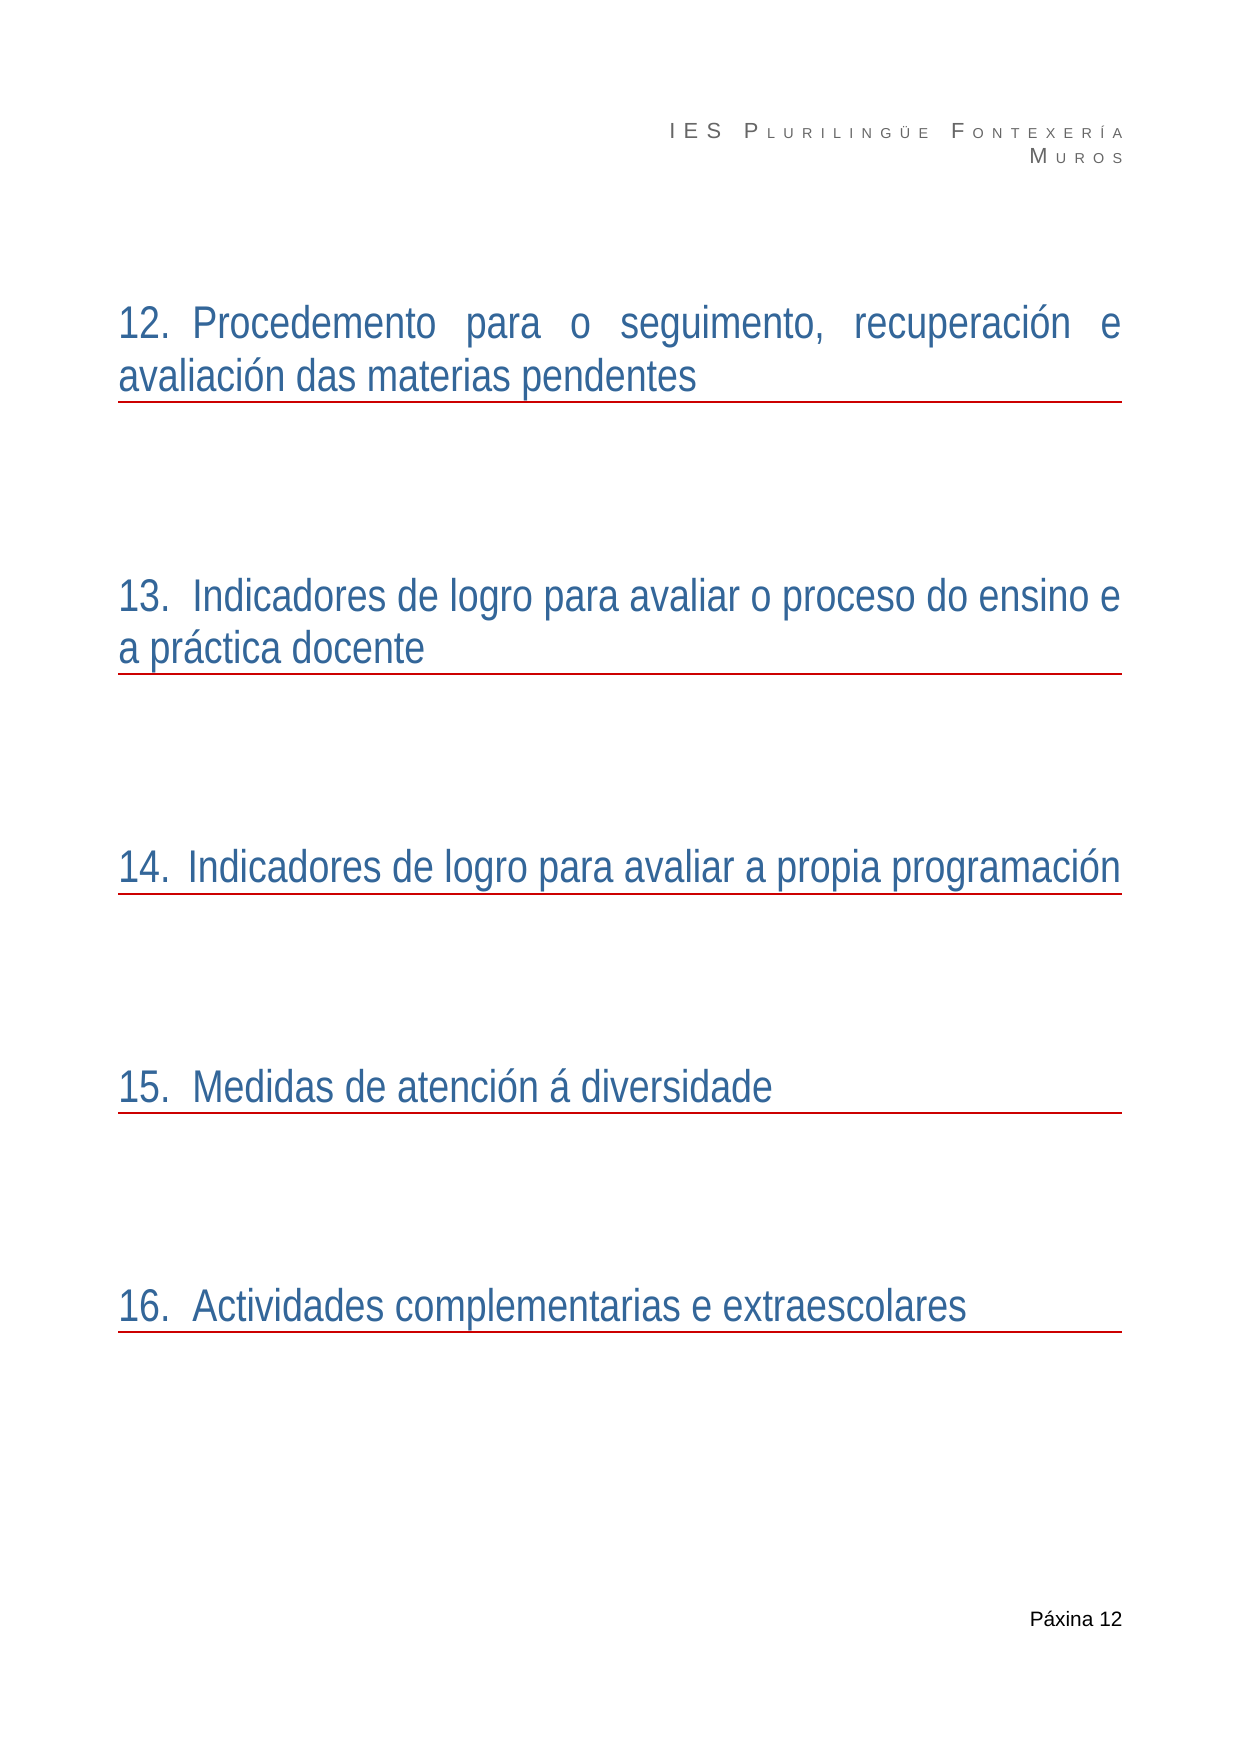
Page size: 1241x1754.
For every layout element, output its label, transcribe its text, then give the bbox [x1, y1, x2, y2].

subtitle Indicadores de logro para avaliar o proceso do ensino e a práctica docente [118, 568, 1122, 673]
subtitle Medidas de atención á diversidade [118, 1059, 1122, 1112]
subtitle Actividades complementarias e extraescolares [118, 1279, 1122, 1331]
subtitle Indicadores de logro para avaliar a propia programación [118, 840, 1122, 893]
subtitle Procedemento para o seguimento, recuperación e avaliación das materias pendentes [118, 296, 1122, 401]
